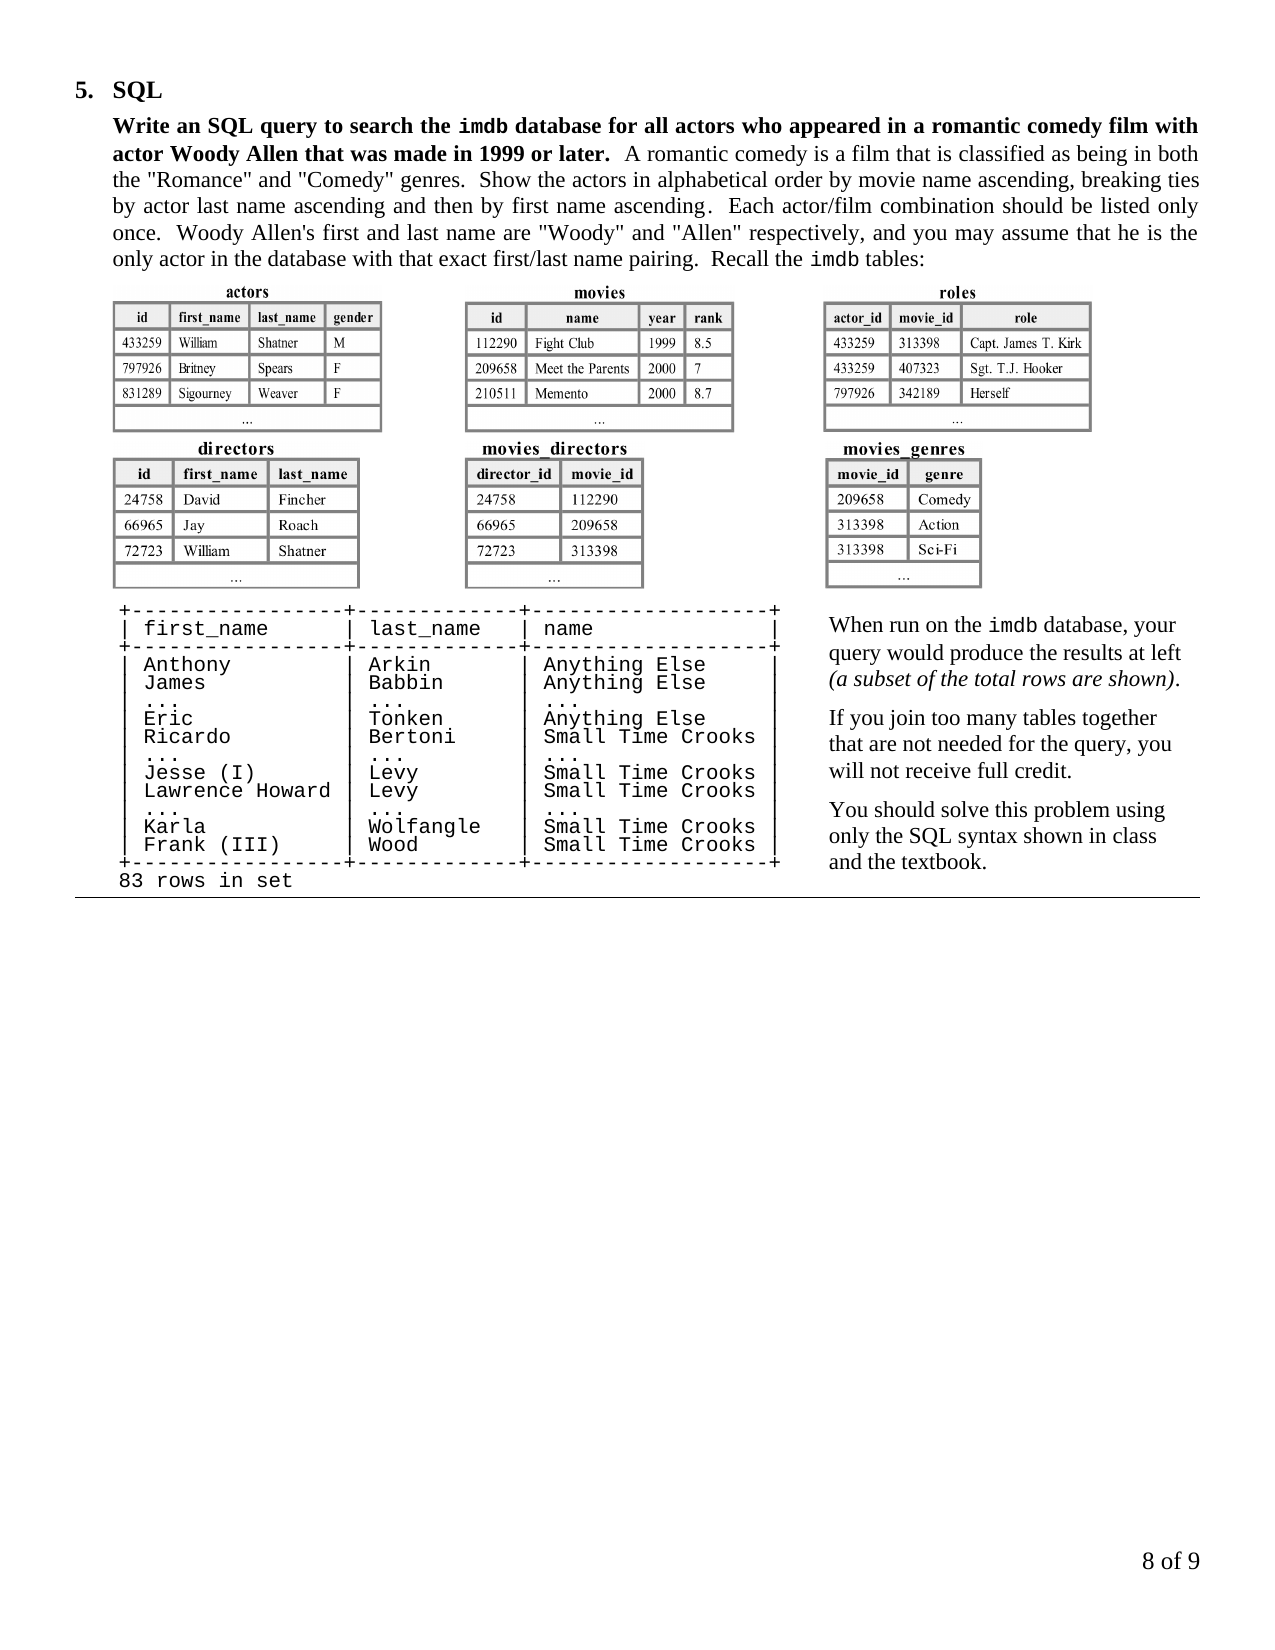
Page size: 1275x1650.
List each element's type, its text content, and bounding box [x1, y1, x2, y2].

picture [464, 441, 645, 589]
text Write an SQL query to search the imdb database for all actors who appeared in a romantic comedy film with actor Woody Allen that was made in 1999 or later. A romantic comedy is a film that is classified as being in both the "Romance" and "Comedy" genres. Show the actors in alphabetical order by movie name ascending, breaking ties by actor last name ascending and then by first name ascending. Each actor/film combination should be listed only once. Woody Allen's first and last name are "Woody" and "Allen" respectively, and you may assume that he is the only actor in the database with that exact first/last name pairing. Recall the imdb tables: [112, 112, 1200, 273]
table_header When run on the imdb database, your query would produce the results at left (a subset of the total rows are shown). If you join too many tables together that are not needed for the query, you will not receive full credit. You should solve this problem using only the SQL syntax shown in class and the textbook. [825, 597, 1200, 897]
picture [822, 285, 1093, 433]
picture [825, 441, 983, 589]
picture [112, 285, 383, 433]
text 5. SQL [75, 75, 1200, 104]
picture [112, 441, 360, 589]
table_header +-----------------+-------------+-------------------+ | first_name | last_name | name | +-----------------+-------------+-------------------+ | Anthony | Arkin | Anything Else | | James | Babbin | Anything Else | | ... | ... | ... | | Eric | Tonken | Anything Else | | Ricardo | Bertoni | Small Time Crooks | | ... | ... | ... | | Jesse (I) | Levy | Small Time Crooks | | Lawrence Howard | Levy | Small Time Crooks | | ... | ... | ... | | Karla | Wolfangle | Small Time Crooks | | Frank (III) | Wood | Small Time Crooks | +-----------------+-------------+-------------------+ 83 rows in set [75, 597, 825, 897]
picture [464, 285, 735, 433]
